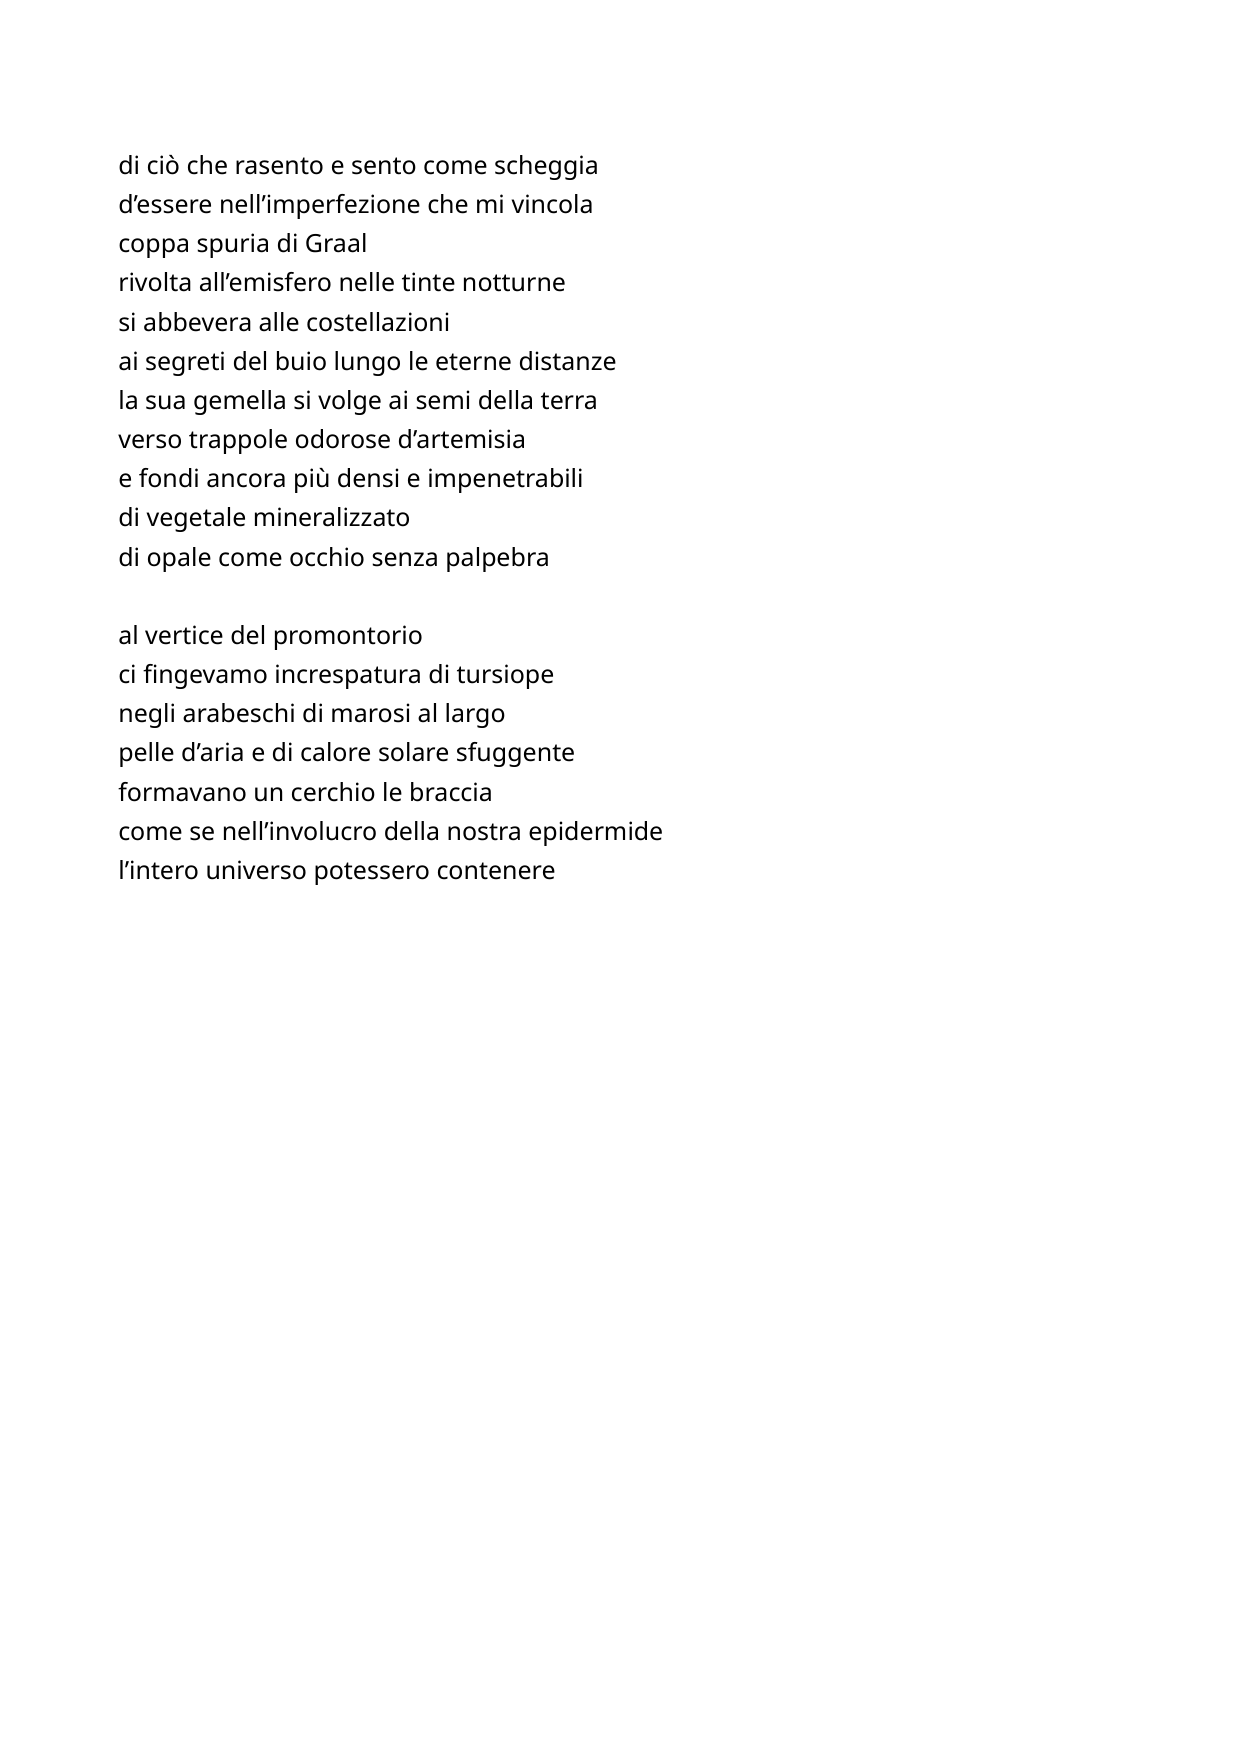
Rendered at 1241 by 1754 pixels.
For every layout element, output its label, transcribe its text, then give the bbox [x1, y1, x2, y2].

text di ciò che rasento e sento come scheggia [118, 148, 1122, 182]
text verso trappole odorose d’artemisia [118, 422, 1122, 456]
text di vegetale mineralizzato [118, 500, 1122, 534]
text d’essere nell’imperfezione che mi vincola [118, 187, 1122, 221]
text l’intero universo potessero contenere [118, 853, 1122, 887]
text al vertice del promontorio [118, 618, 1122, 652]
text e fondi ancora più densi e impenetrabili [118, 461, 1122, 495]
text rivolta all’emisfero nelle tinte notturne [118, 265, 1122, 299]
text come se nell’involucro della nostra epidermide [118, 813, 1122, 847]
text pelle d’aria e di calore solare sfuggente [118, 735, 1122, 769]
text formavano un cerchio le braccia [118, 774, 1122, 808]
text ci fingevamo increspatura di tursiope [118, 657, 1122, 691]
text ai segreti del buio lungo le eterne distanze [118, 343, 1122, 377]
text negli arabeschi di marosi al largo [118, 696, 1122, 730]
text la sua gemella si volge ai semi della terra [118, 383, 1122, 417]
text coppa spuria di Graal [118, 226, 1122, 260]
text di opale come occhio senza palpebra [118, 539, 1122, 573]
text si abbevera alle costellazioni [118, 304, 1122, 338]
